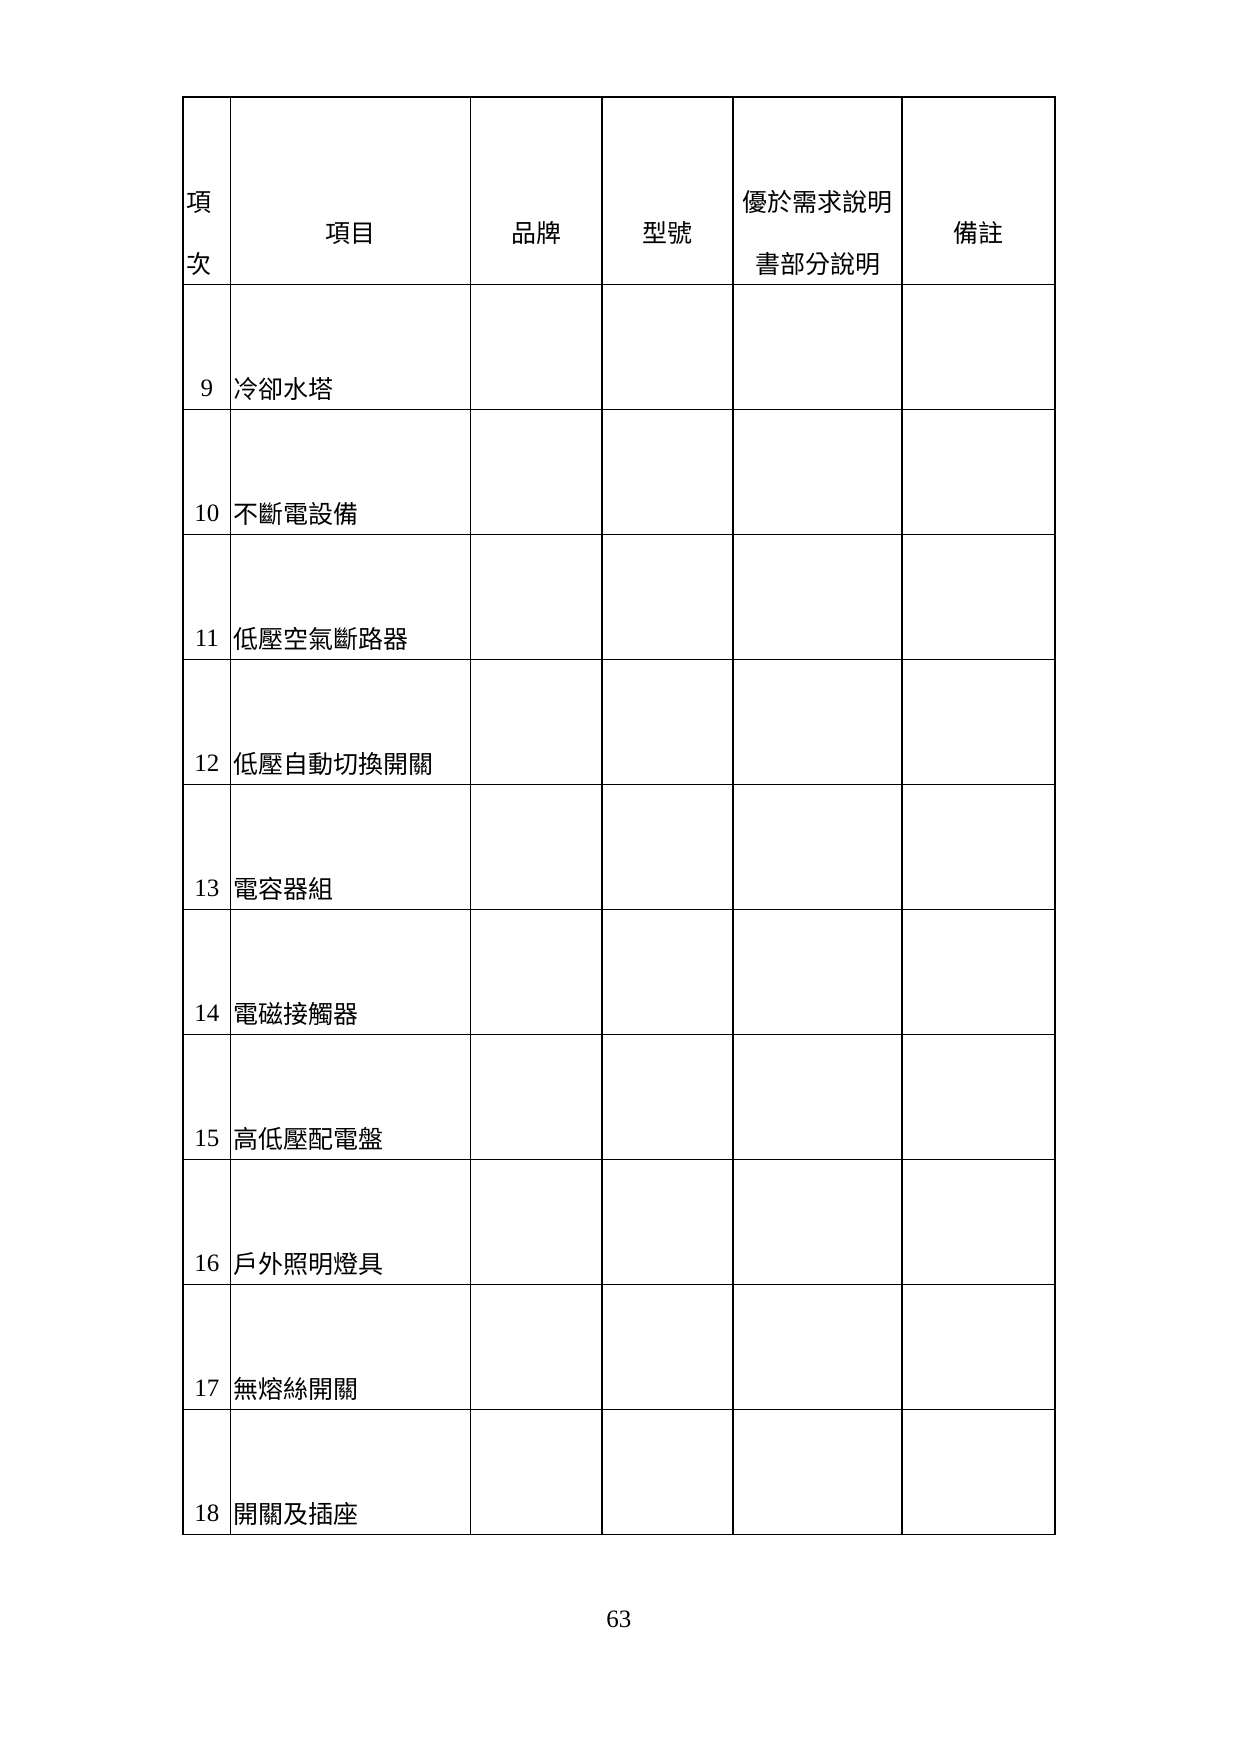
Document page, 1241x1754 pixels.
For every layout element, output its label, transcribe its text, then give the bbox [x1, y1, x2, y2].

table_cell [603, 535, 732, 659]
table_cell [734, 1285, 901, 1409]
table_header 備註 [903, 98, 1054, 284]
table_header 優於需求說明書部分說明 [734, 98, 901, 284]
table_cell [734, 660, 901, 784]
table_header 品牌 [471, 98, 601, 284]
table_cell [903, 1035, 1054, 1159]
table_cell 18 [184, 1410, 230, 1534]
table_cell [603, 785, 732, 909]
table_cell 無熔絲開關 [231, 1285, 470, 1409]
table_cell [603, 410, 732, 534]
table_cell [471, 910, 601, 1034]
table_cell [471, 785, 601, 909]
table_cell [734, 910, 901, 1034]
table_cell 12 [184, 660, 230, 784]
table_cell 15 [184, 1035, 230, 1159]
table_cell [734, 785, 901, 909]
table_header 型號 [603, 98, 732, 284]
table_cell 冷卻水塔 [231, 285, 470, 409]
table_cell 低壓空氣斷路器 [231, 535, 470, 659]
table_cell [603, 1035, 732, 1159]
table_cell [471, 1410, 601, 1534]
table_cell 低壓自動切換開關 [231, 660, 470, 784]
table_cell [903, 660, 1054, 784]
table_cell 電容器組 [231, 785, 470, 909]
table_cell [903, 910, 1054, 1034]
table_cell 17 [184, 1285, 230, 1409]
table_header 項目 [231, 98, 470, 284]
table_cell 16 [184, 1160, 230, 1284]
table_cell [603, 1160, 732, 1284]
table_cell 10 [184, 410, 230, 534]
table_cell [903, 1410, 1054, 1534]
table_cell [734, 410, 901, 534]
table_cell [603, 285, 732, 409]
table_cell [471, 660, 601, 784]
table_cell [903, 285, 1054, 409]
table_cell [603, 910, 732, 1034]
table_cell [903, 1160, 1054, 1284]
table_cell [603, 660, 732, 784]
table_cell [471, 1035, 601, 1159]
table_cell [903, 785, 1054, 909]
table_cell 9 [184, 285, 230, 409]
table_cell [903, 1285, 1054, 1409]
table_cell 電磁接觸器 [231, 910, 470, 1034]
table_cell [471, 1160, 601, 1284]
table_cell [471, 535, 601, 659]
table_cell 11 [184, 535, 230, 659]
table_cell 14 [184, 910, 230, 1034]
table_cell [903, 410, 1054, 534]
table_cell [734, 1160, 901, 1284]
table_header 項次 [184, 98, 230, 284]
table_cell [471, 410, 601, 534]
table_cell [603, 1410, 732, 1534]
table_cell [471, 1285, 601, 1409]
table_cell [471, 285, 601, 409]
table_cell [734, 1035, 901, 1159]
table_cell [734, 1410, 901, 1534]
table_cell 開關及插座 [231, 1410, 470, 1534]
table_cell 13 [184, 785, 230, 909]
table_cell [603, 1285, 732, 1409]
table_cell 戶外照明燈具 [231, 1160, 470, 1284]
table_cell [734, 535, 901, 659]
table_cell [903, 535, 1054, 659]
table_cell 不斷電設備 [231, 410, 470, 534]
table_cell [734, 285, 901, 409]
table_cell 高低壓配電盤 [231, 1035, 470, 1159]
